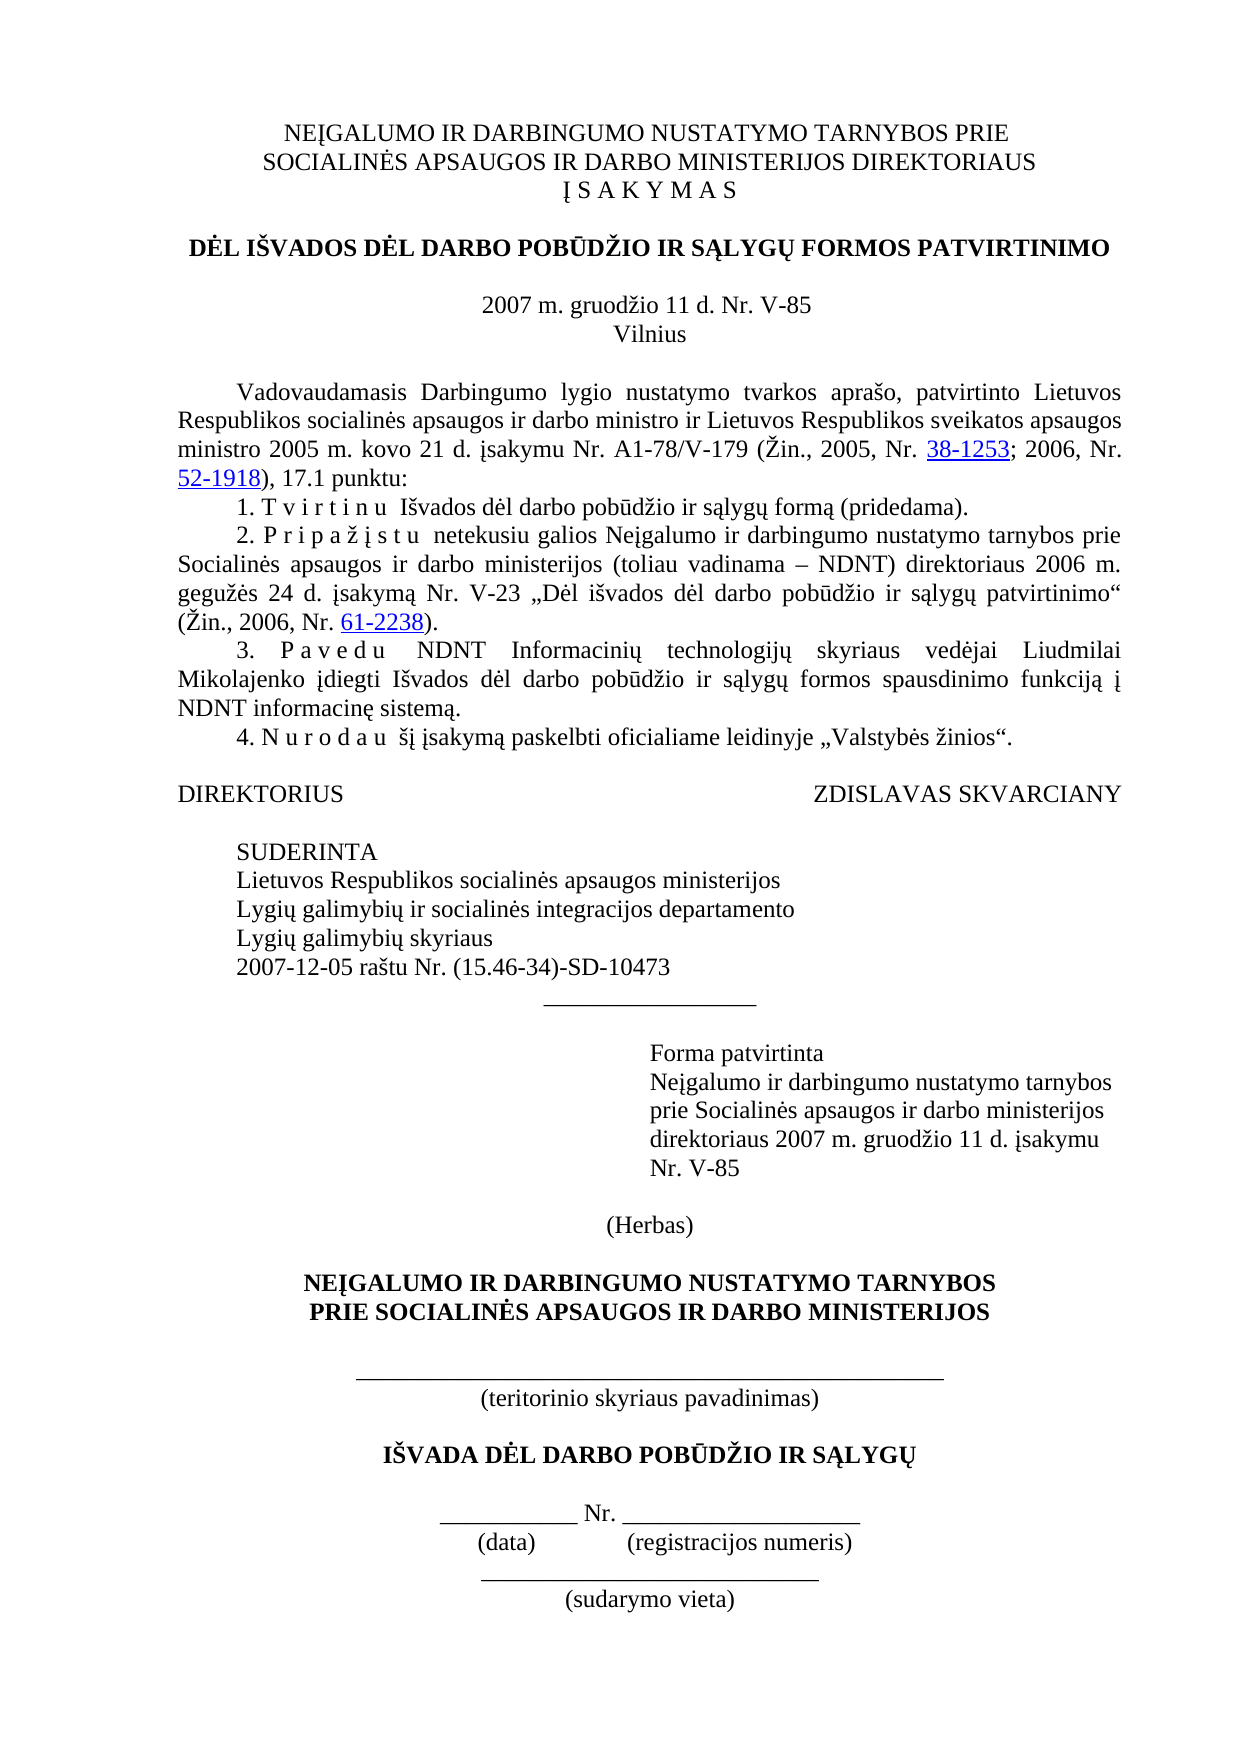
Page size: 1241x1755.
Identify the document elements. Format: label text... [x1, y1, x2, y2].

text Forma patvirtinta [649, 1038, 1122, 1067]
text SUDERINTA [236, 837, 1122, 866]
text Vilnius [177, 319, 1122, 348]
text Neįgalumo ir darbingumo nustatymo tarnybos prie Socialinės apsaugos ir darbo ministerijos direktoriaus 2007 m. gruodžio 11 d. įsakymu Nr. V-85 [649, 1067, 1122, 1182]
text (sudarymo vieta) [177, 1584, 1122, 1613]
text Vadovaudamasis Darbingumo lygio nustatymo tvarkos aprašo, patvirtinto Lietuvos Respublikos socialinės apsaugos ir darbo ministro ir Lietuvos Respublikos sveikatos apsaugos ministro 2005 m. kovo 21 d. įsakymu Nr. A1-78/V-179 (Žin., 2005, Nr. 38-1253; 2006, Nr. 52-1918), 17.1 punktu: [177, 377, 1122, 492]
text ĮSAKYMAS [177, 176, 1122, 204]
text DĖL IŠVADOS DĖL DARBO POBŪDŽIO IR SĄLYGŲ FORMOS PATVIRTINIMO [177, 233, 1122, 262]
text (data) (registracijos numeris) [477, 1527, 1122, 1556]
text ___________________________ [177, 1556, 1122, 1584]
text 2007 m. gruodžio 11 d. Nr. V-85 [177, 291, 1122, 319]
text (Herbas) [177, 1211, 1122, 1239]
text DIREKTORIUS ZDISLAVAS SKVARCIANY [177, 779, 1122, 808]
text IŠVADA DĖL DARBO POBŪDŽIO IR SĄLYGŲ [177, 1441, 1122, 1469]
text NEĮGALUMO IR DARBINGUMO NUSTATYMO TARNYBOS PRIE SOCIALINĖS APSAUGOS IR DARBO MINISTERIJOS DIREKTORIAUS [177, 118, 1122, 176]
text 4. Nurodau šį įsakymą paskelbti oficialiame leidinyje „Valstybės žinios“. [177, 722, 1122, 751]
text PRIE SOCIALINĖS APSAUGOS IR DARBO MINISTERIJOS [177, 1297, 1122, 1326]
text NEĮGALUMO IR DARBINGUMO NUSTATYMO TARNYBOS [177, 1268, 1122, 1297]
text _________________ [177, 981, 1122, 1009]
text 3. Pavedu NDNT Informacinių technologijų skyriaus vedėjai Liudmilai Mikolajenko įdiegti Išvados dėl darbo pobūdžio ir sąlygų formos spausdinimo funkciją į NDNT informacinę sistemą. [177, 636, 1122, 722]
text 1. Tvirtinu Išvados dėl darbo pobūdžio ir sąlygų formą (pridedama). [177, 492, 1122, 521]
text Lietuvos Respublikos socialinės apsaugos ministerijos [236, 866, 1122, 894]
text Lygių galimybių ir socialinės integracijos departamento [236, 894, 1122, 923]
text 2007-12-05 raštu Nr. (15.46-34)-SD-10473 [236, 952, 1122, 981]
text ___________ Nr. ___________________ [177, 1498, 1122, 1527]
text _______________________________________________ [177, 1354, 1122, 1383]
text (teritorinio skyriaus pavadinimas) [177, 1383, 1122, 1412]
text Lygių galimybių skyriaus [236, 923, 1122, 952]
text 2. Pripažįstu netekusiu galios Neįgalumo ir darbingumo nustatymo tarnybos prie Socialinės apsaugos ir darbo ministerijos (toliau vadinama – NDNT) direktoriaus 2006 m. gegužės 24 d. įsakymą Nr. V-23 „Dėl išvados dėl darbo pobūdžio ir sąlygų patvirtinimo“ (Žin., 2006, Nr. 61-2238). [177, 521, 1122, 636]
